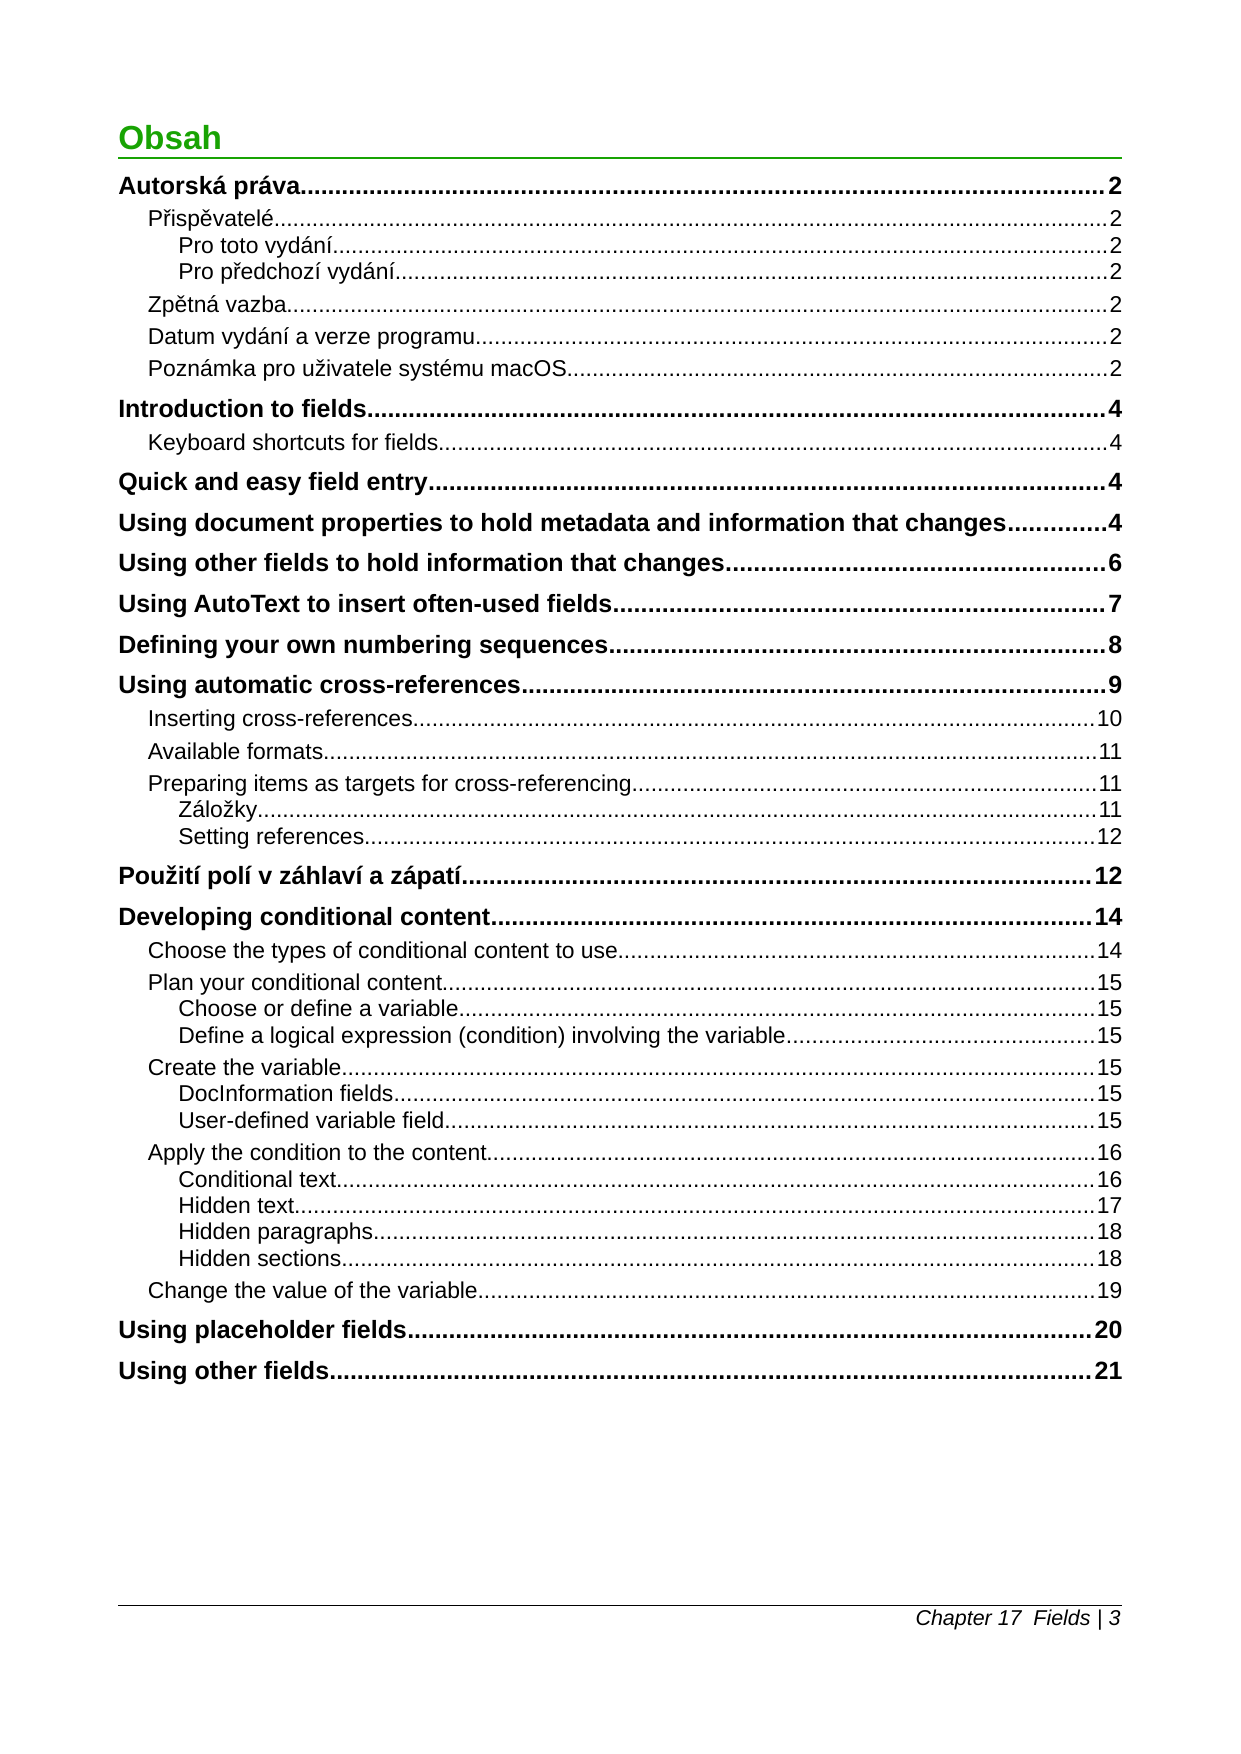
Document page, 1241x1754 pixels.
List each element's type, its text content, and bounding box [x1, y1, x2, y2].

text Create the variable 15 [148, 1054, 1122, 1080]
text Quick and easy field entry 4 [118, 467, 1122, 496]
text Choose the types of conditional content to use 14 [148, 937, 1122, 963]
text DocInformation fields 15 [178, 1080, 1122, 1107]
text Setting references 12 [178, 823, 1122, 849]
text Hidden paragraphs 18 [178, 1218, 1122, 1244]
text User-defined variable field 15 [178, 1107, 1122, 1133]
text Using automatic cross-references 9 [118, 670, 1122, 699]
text Using other fields to hold information that changes 6 [118, 548, 1122, 577]
text Pro toto vydání 2 [178, 232, 1122, 258]
text Hidden sections 18 [178, 1244, 1122, 1271]
text Datum vydání a verze programu 2 [148, 323, 1122, 349]
text Autorská práva 2 [118, 171, 1122, 199]
text Hidden text 17 [178, 1192, 1122, 1218]
text Přispěvatelé 2 [148, 205, 1122, 232]
text Pro předchozí vydání 2 [178, 258, 1122, 284]
text Preparing items as targets for cross-referencing 11 [148, 770, 1122, 796]
text Poznámka pro uživatele systému macOS 2 [148, 355, 1122, 382]
text Keyboard shortcuts for fields 4 [148, 428, 1122, 455]
text Conditional text 16 [178, 1166, 1122, 1192]
text Change the value of the variable 19 [148, 1277, 1122, 1303]
text Using document properties to hold metadata and information that changes 4 [118, 507, 1122, 536]
text Zpětná vazba 2 [148, 291, 1122, 317]
text Apply the condition to the content 16 [148, 1139, 1122, 1166]
text Choose or define a variable 15 [178, 995, 1122, 1022]
text Define a logical expression (condition) involving the variable 15 [178, 1022, 1122, 1048]
text Plan your conditional content 15 [148, 969, 1122, 995]
text Inserting cross-references 10 [148, 705, 1122, 732]
text Záložky 11 [178, 796, 1122, 823]
text Using other fields 21 [118, 1356, 1122, 1385]
text Using AutoText to insert often-used fields 7 [118, 589, 1122, 618]
text Developing conditional content 14 [118, 902, 1122, 931]
text Introduction to fields 4 [118, 394, 1122, 422]
subtitle Obsah [118, 118, 1122, 157]
text Using placeholder fields 20 [118, 1315, 1122, 1344]
text Available formats 11 [148, 738, 1122, 764]
text Defining your own numbering sequences 8 [118, 630, 1122, 658]
text Použití polí v záhlaví a zápatí 12 [118, 861, 1122, 890]
